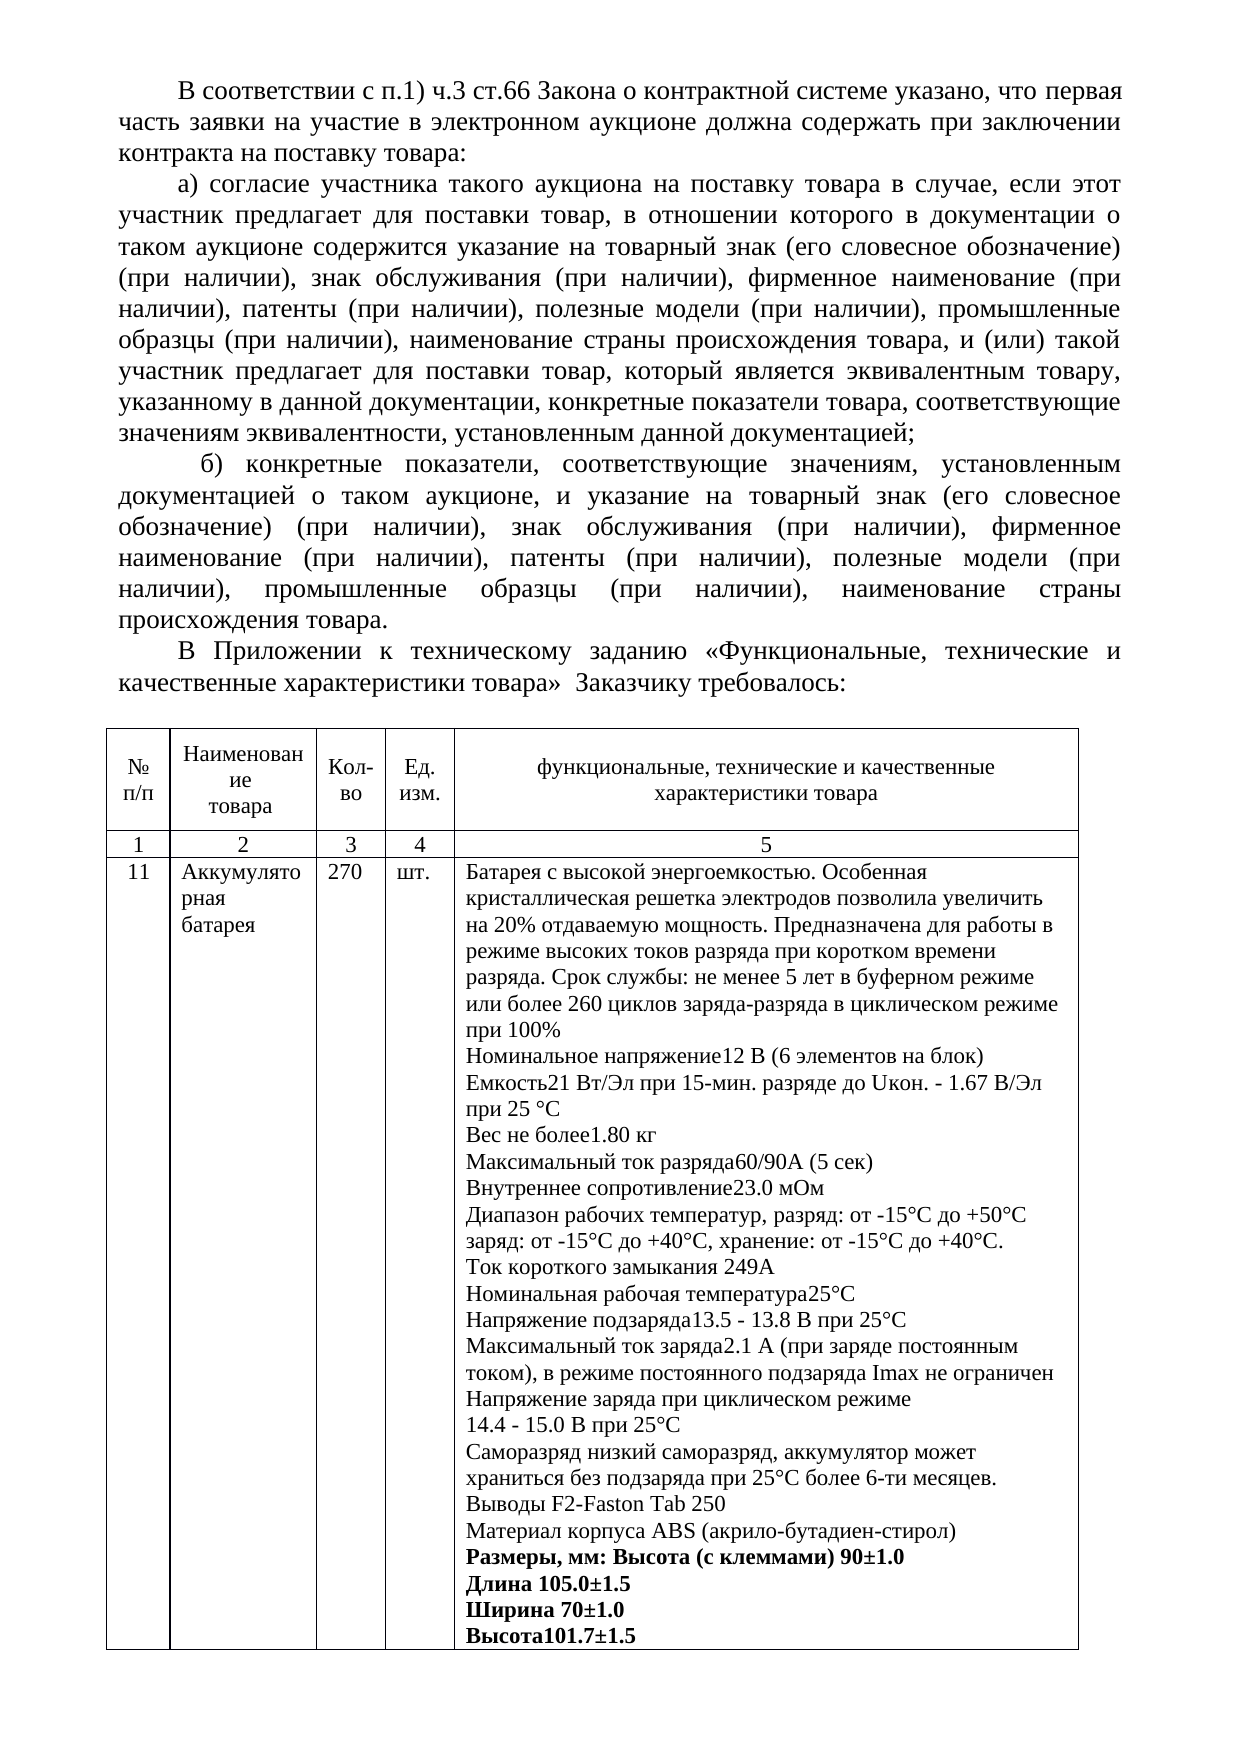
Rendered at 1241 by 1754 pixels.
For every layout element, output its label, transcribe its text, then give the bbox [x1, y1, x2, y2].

table_header Ед. изм. [386, 729, 454, 829]
table_header функциональные, технические и качественные характеристики товара [455, 729, 1078, 829]
table_header Кол-во [317, 729, 385, 829]
table_cell шт. [386, 858, 454, 1649]
table_cell 1 [107, 831, 169, 857]
table_header № п/п [107, 729, 169, 829]
table_cell 11 [107, 858, 169, 1649]
text а) согласие участника такого аукциона на поставку товара в случае, если этот участник предлагает для поставки товар, в отношении которого в документации о таком аукционе содержится указание на товарный знак (его словесное обозначение) (при наличии), знак обслуживания (при наличии), фирменное наименование (при наличии), патенты (при наличии), полезные модели (при наличии), промышленные образцы (при наличии), наименование страны происхождения товара, и (или) такой участник предлагает для поставки товар, который является эквивалентным товару, указанному в данной документации, конкретные показатели товара, соответствующие значениям эквивалентности, установленным данной документацией; [118, 167, 1122, 448]
table_cell 5 [455, 831, 1078, 857]
text В соответствии с п.1) ч.3 ст.66 Закона о контрактной системе указано, что первая часть заявки на участие в электронном аукционе должна содержать при заключении контракта на поставку товара: [118, 74, 1122, 167]
table_cell 3 [317, 831, 385, 857]
table_cell 4 [386, 831, 454, 857]
table_header Наименование товара [171, 729, 316, 829]
text В Приложении к техническому заданию «Функциональные, технические и качественные характеристики товара» Заказчику требовалось: [118, 634, 1122, 697]
table_cell Батарея с высокой энергоемкостью. Особенная кристаллическая решетка электродов позволила увеличить на 20% отдаваемую мощность. Предназначена для работы в режиме высоких токов разряда при коротком времени разряда. Срок службы: не менее 5 лет в буферном режиме или более 260 циклов заряда-разряда в циклическом режиме при 100% Номинальное напряжение12 В (6 элементов на блок) Емкость21 Вт/Эл при 15-мин. разряде до Uкон. - 1.67 В/Эл при 25 °С Вес не более1.80 кг Максимальный ток разряда60/90A (5 сек) Внутреннее сопротивление23.0 мОм Диапазон рабочих температур, разряд: от -15°С до +50°С заряд: от -15°С до +40°С, хранение: от -15°С до +40°С. Ток короткого замыкания 249А Номинальная рабочая температура25°С Напряжение подзаряда13.5 - 13.8 В при 25°С Максимальный ток заряда2.1 A (при заряде постоянным током), в режиме постоянного подзаряда Imax не ограничен Напряжение заряда при циклическом режиме 14.4 - 15.0 В при 25°С Саморазряд низкий саморазряд, аккумулятор может храниться без подзаряда при 25°С более 6-ти месяцев. Выводы F2-Faston Tab 250 Материал корпуса ABS (акрило-бутадиен-стирол) Размеры, мм: Высота (с клеммами) 90±1.0 Длина 105.0±1.5 Ширина 70±1.0 Высота101.7±1.5 [455, 858, 1078, 1649]
text б) конкретные показатели, соответствующие значениям, установленным документацией о таком аукционе, и указание на товарный знак (его словесное обозначение) (при наличии), знак обслуживания (при наличии), фирменное наименование (при наличии), патенты (при наличии), полезные модели (при наличии), промышленные образцы (при наличии), наименование страны происхождения товара. [118, 448, 1122, 634]
table_cell 270 [317, 858, 385, 1649]
table_cell 2 [171, 831, 316, 857]
table_cell Аккумуляторная батарея [171, 858, 316, 1649]
